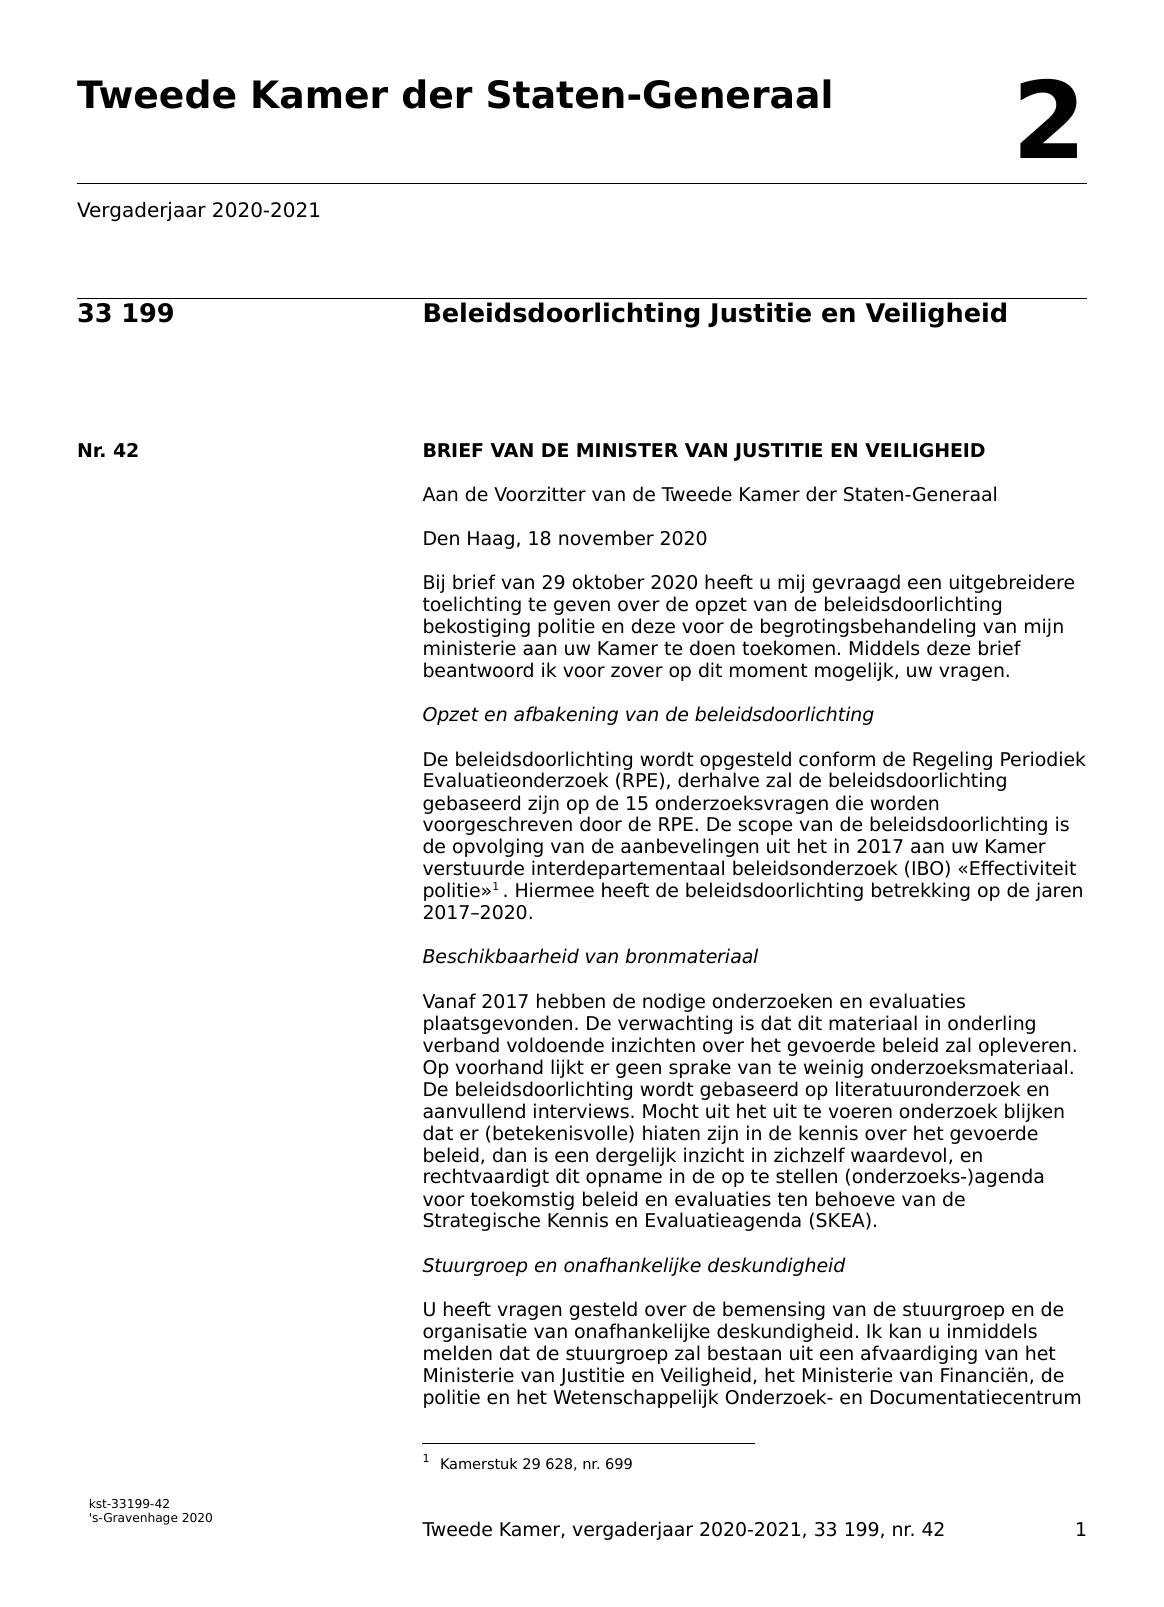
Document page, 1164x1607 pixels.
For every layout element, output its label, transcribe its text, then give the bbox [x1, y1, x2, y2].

subtitle Opzet en afbakening van de beleidsdoorlichting [422, 704, 1087, 726]
text 's-Gravenhage 2020 [88, 1511, 323, 1525]
subtitle Beschikbaarheid van bronmateriaal [422, 946, 1087, 968]
text Den Haag, 18 november 2020 [422, 528, 1087, 550]
subtitle Nr. 42 BRIEF VAN DE MINISTER VAN JUSTITIE EN VEILIGHEID [77, 440, 1087, 462]
text kst-33199-42 [88, 1497, 323, 1511]
text De beleidsdoorlichting wordt opgesteld conform de Regeling Periodiek Evaluatieonderzoek (RPE), derhalve zal de beleidsdoorlichting gebaseerd zijn op de 15 onderzoeksvragen die worden voorgeschreven door de RPE. De scope van de beleidsdoorlichting is de opvolging van de aanbevelingen uit het in 2017 aan uw Kamer verstuurde interdepartementaal beleidsonderzoek (IBO) «Effectiviteit politie». Hiermee heeft de beleidsdoorlichting betrekking op de jaren 2017–2020. [422, 748, 1087, 924]
table_header 2 [886, 59, 1087, 183]
text U heeft vragen gesteld over de bemensing van de stuurgroep en de organisatie van onafhankelijke deskundigheid. Ik kan u inmiddels melden dat de stuurgroep zal bestaan uit een afvaardiging van het Ministerie van Justitie en Veiligheid, het Ministerie van Financiën, de politie en het Wetenschappelijk Onderzoek- en Documentatiecentrum [422, 1299, 1087, 1409]
subtitle Stuurgroep en onafhankelijke deskundigheid [422, 1254, 1087, 1277]
table_cell Vergaderjaar 2020-2021 [77, 184, 1087, 298]
subtitle 33 199 Beleidsdoorlichting Justitie en Veiligheid [77, 299, 1087, 329]
text Bij brief van 29 oktober 2020 heeft u mij gevraagd een uitgebreidere toelichting te geven over de opzet van de beleidsdoorlichting bekostiging politie en deze voor de begrotingsbehandeling van mijn ministerie aan uw Kamer te doen toekomen. Middels deze brief beantwoord ik voor zover op dit moment mogelijk, uw vragen. [422, 572, 1087, 682]
text Vanaf 2017 hebben de nodige onderzoeken en evaluaties plaatsgevonden. De verwachting is dat dit materiaal in onderling verband voldoende inzichten over het gevoerde beleid zal opleveren. Op voorhand lijkt er geen sprake van te weinig onderzoeksmateriaal. De beleidsdoorlichting wordt gebaseerd op literatuuronderzoek en aanvullend interviews. Mocht uit het uit te voeren onderzoek blijken dat er (betekenisvolle) hiaten zijn in de kennis over het gevoerde beleid, dan is een dergelijk inzicht in zichzelf waardevol, en rechtvaardigt dit opname in de op te stellen (onderzoeks-)agenda voor toekomstig beleid en evaluaties ten behoeve van de Strategische Kennis en Evaluatieagenda (SKEA). [422, 991, 1087, 1232]
text Kamerstuk 29 628, nr. 699 [422, 1452, 1087, 1474]
table_header Tweede Kamer der Staten-Generaal [77, 59, 886, 183]
text Aan de Voorzitter van de Tweede Kamer der Staten-Generaal [422, 484, 1087, 506]
